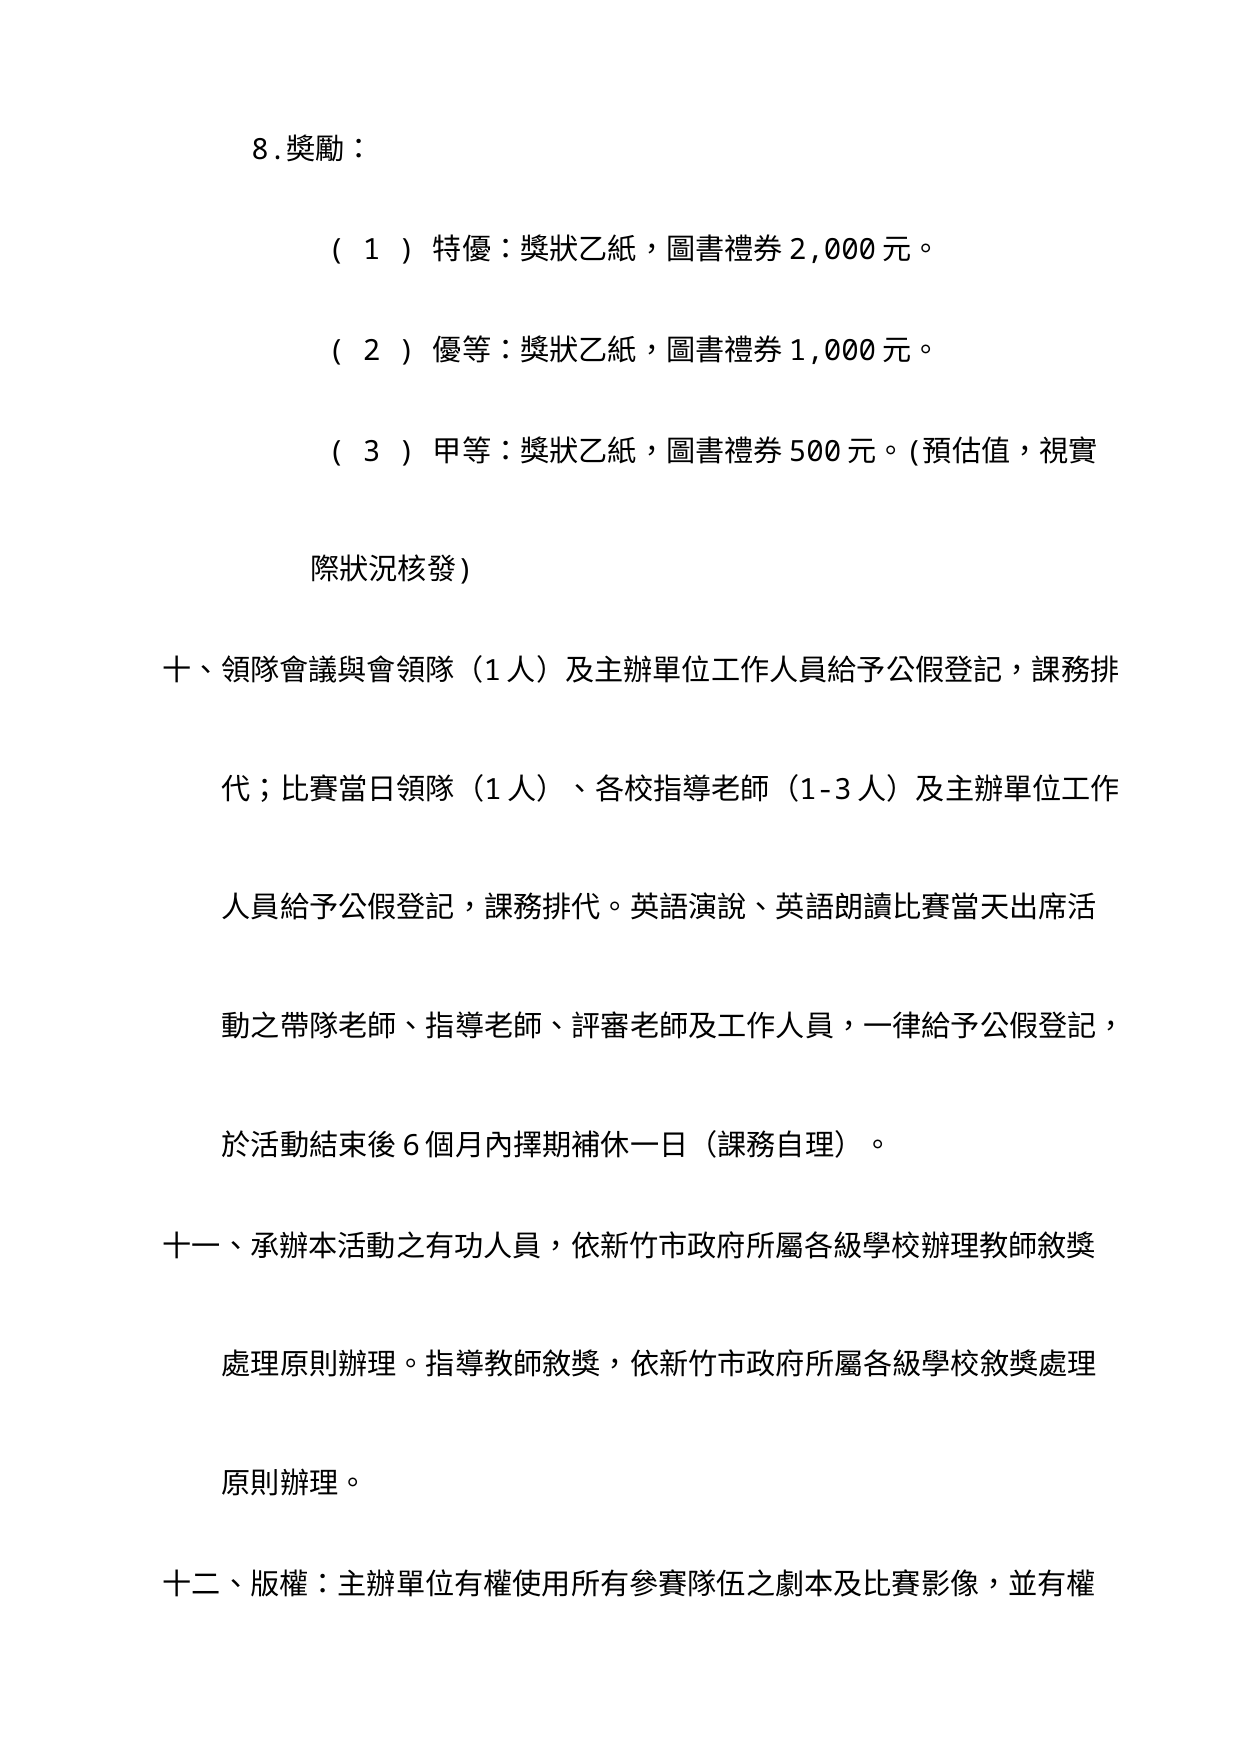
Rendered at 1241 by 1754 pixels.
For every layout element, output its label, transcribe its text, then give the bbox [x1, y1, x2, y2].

text ( 1 ) 特優：獎狀乙紙，圖書禮券2,000元。 [310, 205, 1122, 268]
text 十二、版權：主辦單位有權使用所有參賽隊伍之劇本及比賽影像，並有權將劇本及比賽影片擇優上傳本市網站(如有異議請於比賽一週前提出)。各校應注意所使用之影音媒材，避免違反著作權法，日後如有著作權糾紛，各校須自行負責。 [162, 1540, 1122, 1602]
text 十一、承辦本活動之有功人員，依新竹市政府所屬各級學校辦理教師敘獎處理原則辦理。指導教師敘獎，依新竹市政府所屬各級學校敘獎處理原則辦理。 [162, 1202, 1122, 1502]
text ( 2 ) 優等：獎狀乙紙，圖書禮券1,000元。 [310, 306, 1122, 368]
text ( 3 ) 甲等：獎狀乙紙，圖書禮券500元。(預估值，視實際狀況核發) [310, 407, 1122, 588]
text 8.奬勵： [251, 105, 1122, 167]
text 十、領隊會議與會領隊（1人）及主辦單位工作人員給予公假登記，課務排代；比賽當日領隊（1人）、各校指導老師（1-3人）及主辦單位工作人員給予公假登記，課務排代。英語演說、英語朗讀比賽當天出席活動之帶隊老師、指導老師、評審老師及工作人員，一律給予公假登記，於活動結束後6個月內擇期補休一日（課務自理）。 [162, 626, 1122, 1163]
